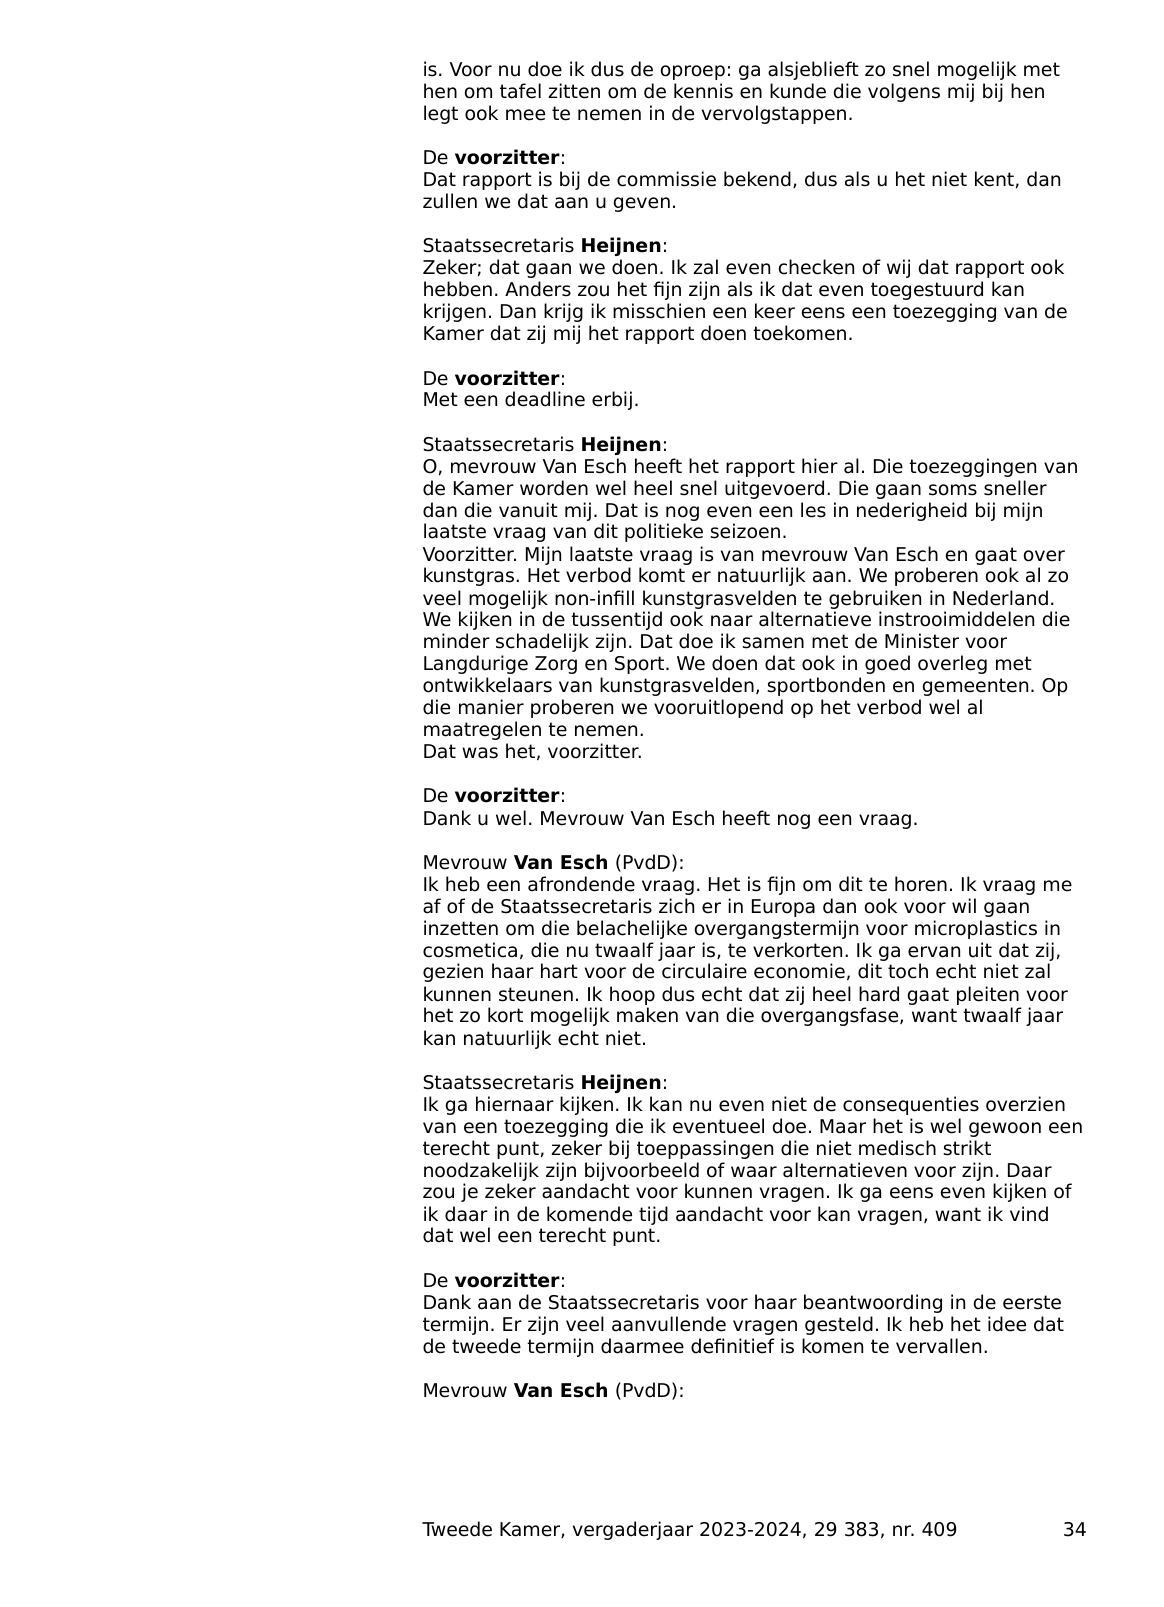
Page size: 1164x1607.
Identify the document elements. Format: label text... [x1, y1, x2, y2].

text Voorzitter. Mijn laatste vraag is van mevrouw Van Esch en gaat over kunstgras. Het verbod komt er natuurlijk aan. We proberen ook al zo veel mogelijk non-infill kunstgrasvelden te gebruiken in Nederland. We kijken in de tussentijd ook naar alternatieve instrooimiddelen die minder schadelijk zijn. Dat doe ik samen met de Minister voor Langdurige Zorg en Sport. We doen dat ook in goed overleg met ontwikkelaars van kunstgrasvelden, sportbonden en gemeenten. Op die manier proberen we vooruitlopend op het verbod wel al maatregelen te nemen. [422, 543, 1087, 741]
text Mevrouw Van Esch (PvdD): [422, 1380, 1087, 1402]
text Met een deadline erbij. [422, 389, 1087, 411]
text Staatssecretaris Heijnen: [422, 1072, 1087, 1093]
text is. Voor nu doe ik dus de oproep: ga alsjeblieft zo snel mogelijk met hen om tafel zitten om de kennis en kunde die volgens mij bij hen legt ook mee te nemen in de vervolgstappen. [422, 59, 1087, 125]
text De voorzitter: [422, 785, 1087, 807]
text O, mevrouw Van Esch heeft het rapport hier al. Die toezeggingen van de Kamer worden wel heel snel uitgevoerd. Die gaan soms sneller dan die vanuit mij. Dat is nog even een les in nederigheid bij mijn laatste vraag van dit politieke seizoen. [422, 456, 1087, 543]
text De voorzitter: [422, 1269, 1087, 1292]
text Staatssecretaris Heijnen: [422, 235, 1087, 257]
text Dank u wel. Mevrouw Van Esch heeft nog een vraag. [422, 807, 1087, 829]
text Dank aan de Staatssecretaris voor haar beantwoording in de eerste termijn. Er zijn veel aanvullende vragen gesteld. Ik heb het idee dat de tweede termijn daarmee definitief is komen te vervallen. [422, 1292, 1087, 1357]
text Dat was het, voorzitter. [422, 741, 1087, 763]
text Dat rapport is bij de commissie bekend, dus als u het niet kent, dan zullen we dat aan u geven. [422, 169, 1087, 213]
text Staatssecretaris Heijnen: [422, 433, 1087, 456]
text Zeker; dat gaan we doen. Ik zal even checken of wij dat rapport ook hebben. Anders zou het fijn zijn als ik dat even toegestuurd kan krijgen. Dan krijg ik misschien een keer eens een toezegging van de Kamer dat zij mij het rapport doen toekomen. [422, 257, 1087, 345]
text De voorzitter: [422, 367, 1087, 389]
text Mevrouw Van Esch (PvdD): [422, 852, 1087, 873]
text Ik heb een afrondende vraag. Het is fijn om dit te horen. Ik vraag me af of de Staatssecretaris zich er in Europa dan ook voor wil gaan inzetten om die belachelijke overgangstermijn voor microplastics in cosmetica, die nu twaalf jaar is, te verkorten. Ik ga ervan uit dat zij, gezien haar hart voor de circulaire economie, dit toch echt niet zal kunnen steunen. Ik hoop dus echt dat zij heel hard gaat pleiten voor het zo kort mogelijk maken van die overgangsfase, want twaalf jaar kan natuurlijk echt niet. [422, 873, 1087, 1049]
text De voorzitter: [422, 147, 1087, 169]
text Ik ga hiernaar kijken. Ik kan nu even niet de consequenties overzien van een toezegging die ik eventueel doe. Maar het is wel gewoon een terecht punt, zeker bij toeppassingen die niet medisch strikt noodzakelijk zijn bijvoorbeeld of waar alternatieven voor zijn. Daar zou je zeker aandacht voor kunnen vragen. Ik ga eens even kijken of ik daar in de komende tijd aandacht voor kan vragen, want ik vind dat wel een terecht punt. [422, 1093, 1087, 1247]
